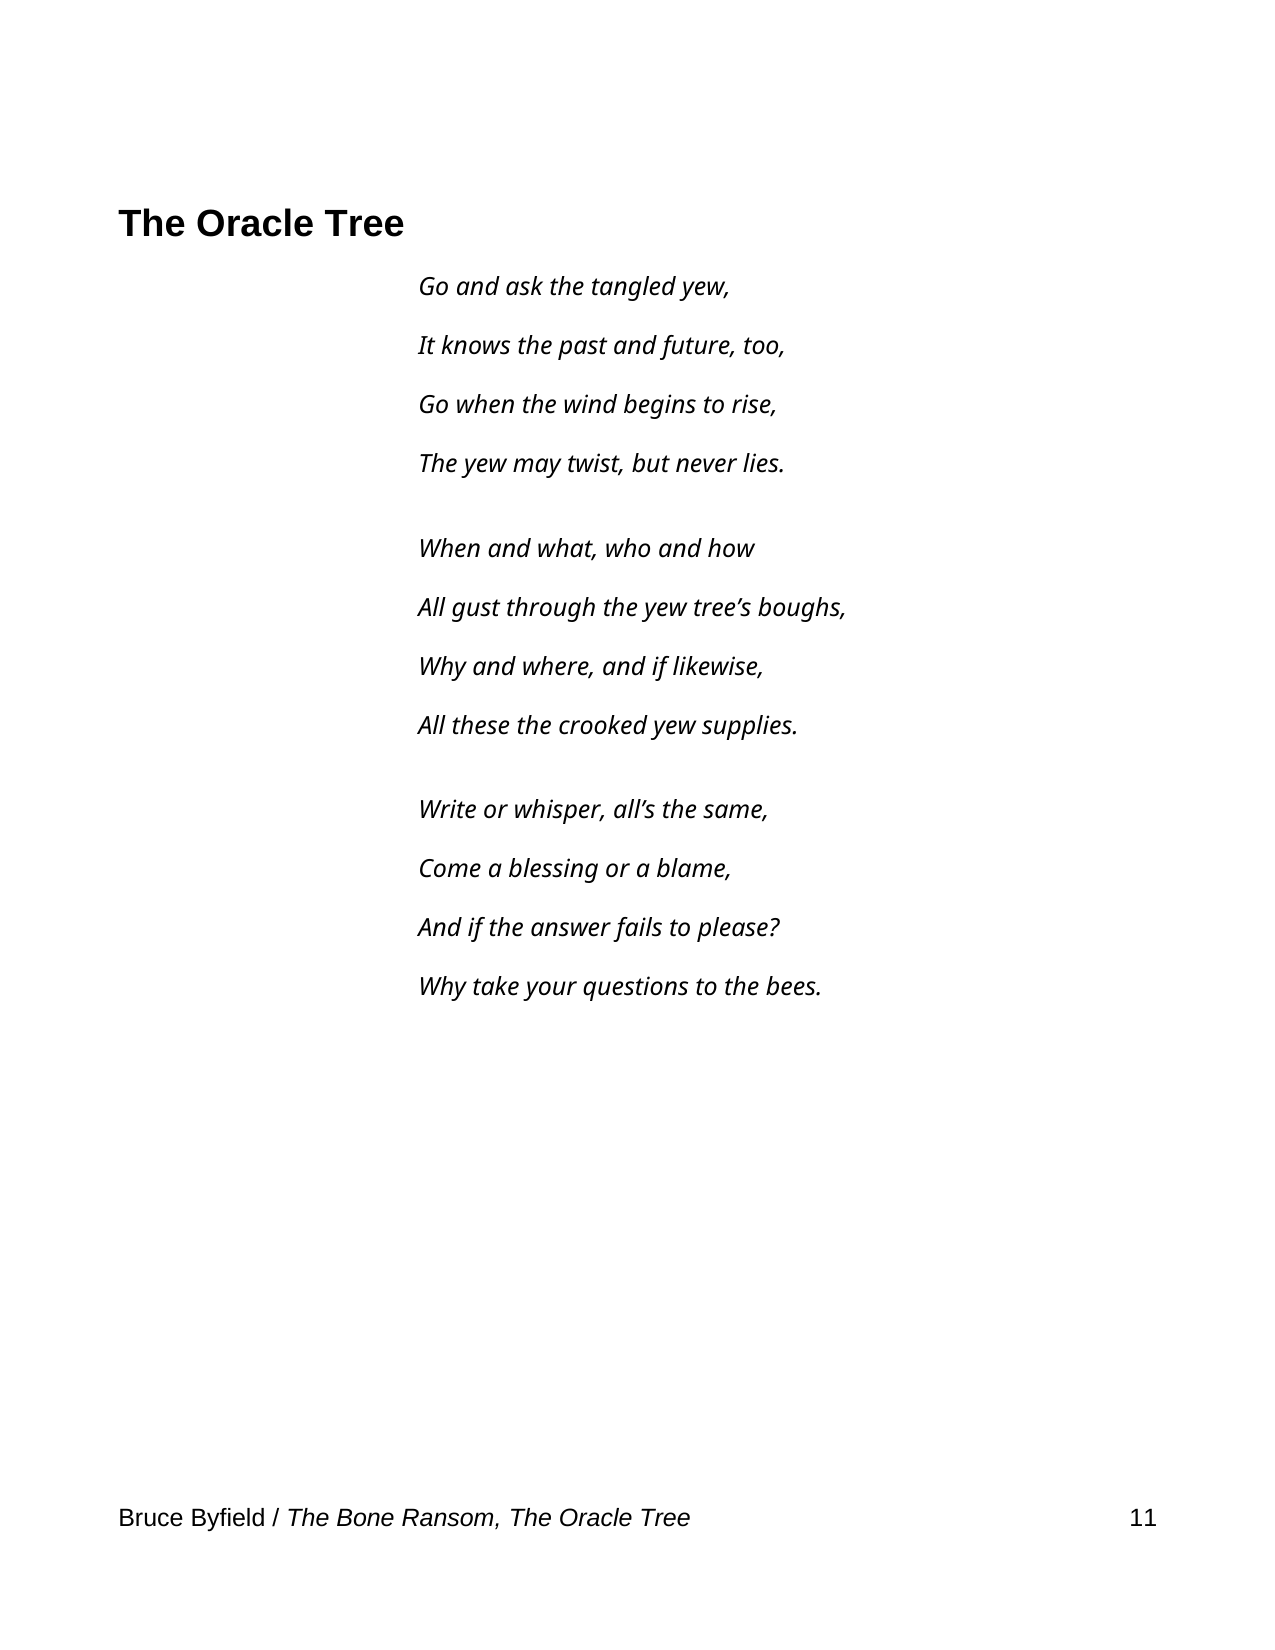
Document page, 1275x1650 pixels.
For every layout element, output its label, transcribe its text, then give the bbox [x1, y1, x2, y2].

text It knows the past and future, too, [418, 328, 1157, 362]
text All these the crooked yew supplies. [418, 707, 1157, 741]
text When and what, who and how [418, 530, 1157, 564]
text Why take your questions to the bees. [418, 969, 1157, 1003]
text The yew may twist, but never lies. [418, 446, 1157, 480]
text Come a blessing or a blame, [418, 851, 1157, 884]
text Write or whisper, all’s the same, [418, 791, 1157, 826]
text Why and where, and if likewise, [418, 648, 1157, 682]
text Go when the wind begins to rise, [418, 387, 1157, 421]
text And if the answer fails to please? [418, 909, 1157, 944]
subtitle The Oracle Tree [118, 200, 1157, 244]
text Go and ask the tangled yew, [418, 269, 1157, 303]
text All gust through the yew tree’s boughs, [418, 589, 1157, 623]
